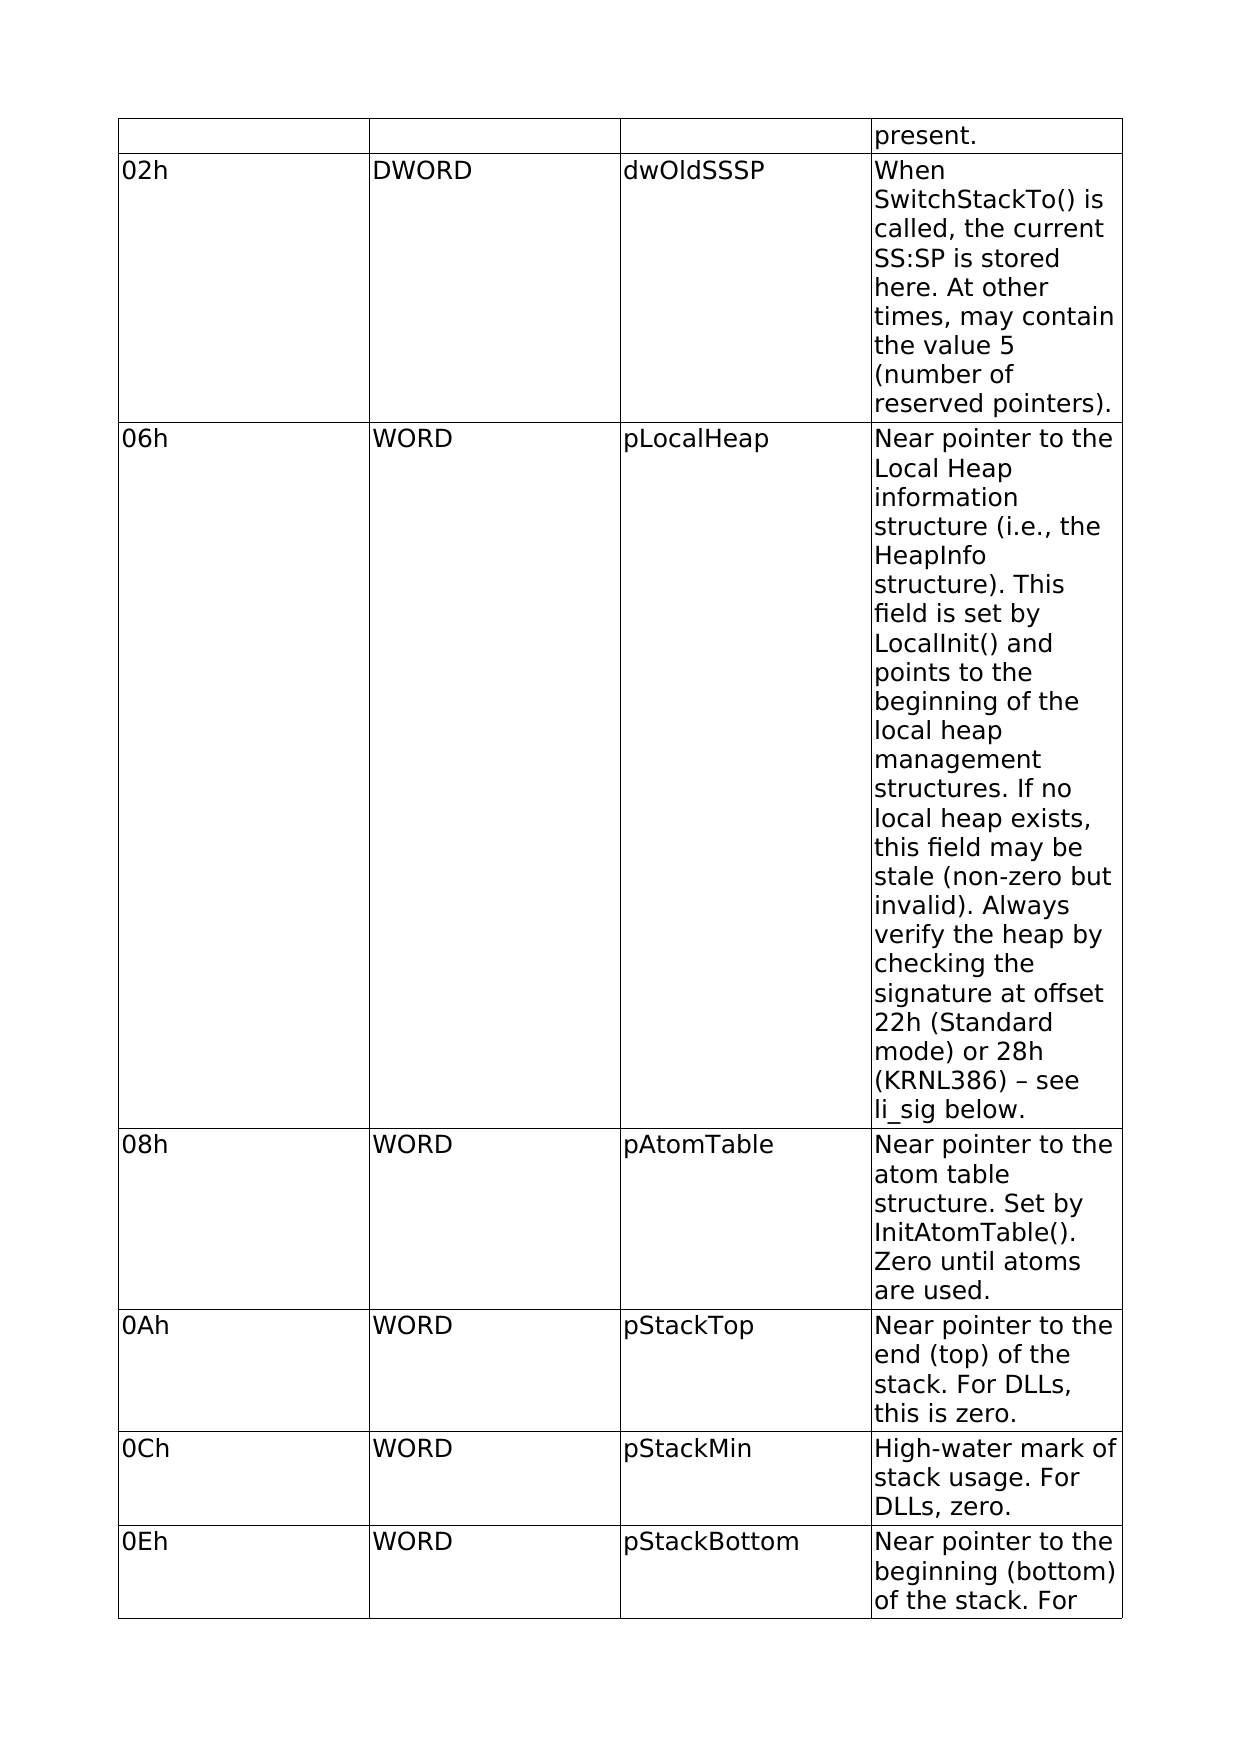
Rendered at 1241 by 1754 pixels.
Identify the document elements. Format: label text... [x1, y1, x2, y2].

table_cell [119, 119, 369, 153]
table_cell present. [872, 119, 1122, 153]
table_cell Near pointer to the beginning (bottom) of the stack. For [872, 1526, 1122, 1618]
table_cell 0Ah [119, 1310, 369, 1431]
table_cell pAtomTable [621, 1129, 871, 1308]
table_cell [370, 119, 620, 153]
table_cell When SwitchStackTo() is called, the current SS:SP is stored here. At other times, may contain the value 5 (number of reserved pointers). [872, 154, 1122, 422]
table_cell WORD [370, 1129, 620, 1308]
table_cell 0Ch [119, 1432, 369, 1524]
table_cell 02h [119, 154, 369, 422]
table_cell WORD [370, 1526, 620, 1618]
table_cell pStackTop [621, 1310, 871, 1431]
table_cell pStackMin [621, 1432, 871, 1524]
table_cell 06h [119, 423, 369, 1128]
table_cell dwOldSSSP [621, 154, 871, 422]
table_cell Near pointer to the Local Heap information structure (i.e., the HeapInfo structure). This field is set by LocalInit() and points to the beginning of the local heap management structures. If no local heap exists, this field may be stale (non-zero but invalid). Always verify the heap by checking the signature at offset 22h (Standard mode) or 28h (KRNL386) – see li_sig below. [872, 423, 1122, 1128]
table_cell [621, 119, 871, 153]
table_cell 08h [119, 1129, 369, 1308]
table_cell pLocalHeap [621, 423, 871, 1128]
table_cell Near pointer to the end (top) of the stack. For DLLs, this is zero. [872, 1310, 1122, 1431]
table_cell DWORD [370, 154, 620, 422]
table_cell WORD [370, 1310, 620, 1431]
table_cell WORD [370, 1432, 620, 1524]
table_cell pStackBottom [621, 1526, 871, 1618]
table_cell 0Eh [119, 1526, 369, 1618]
table_cell Near pointer to the atom table structure. Set by InitAtomTable(). Zero until atoms are used. [872, 1129, 1122, 1308]
table_cell High‑water mark of stack usage. For DLLs, zero. [872, 1432, 1122, 1524]
table_cell WORD [370, 423, 620, 1128]
